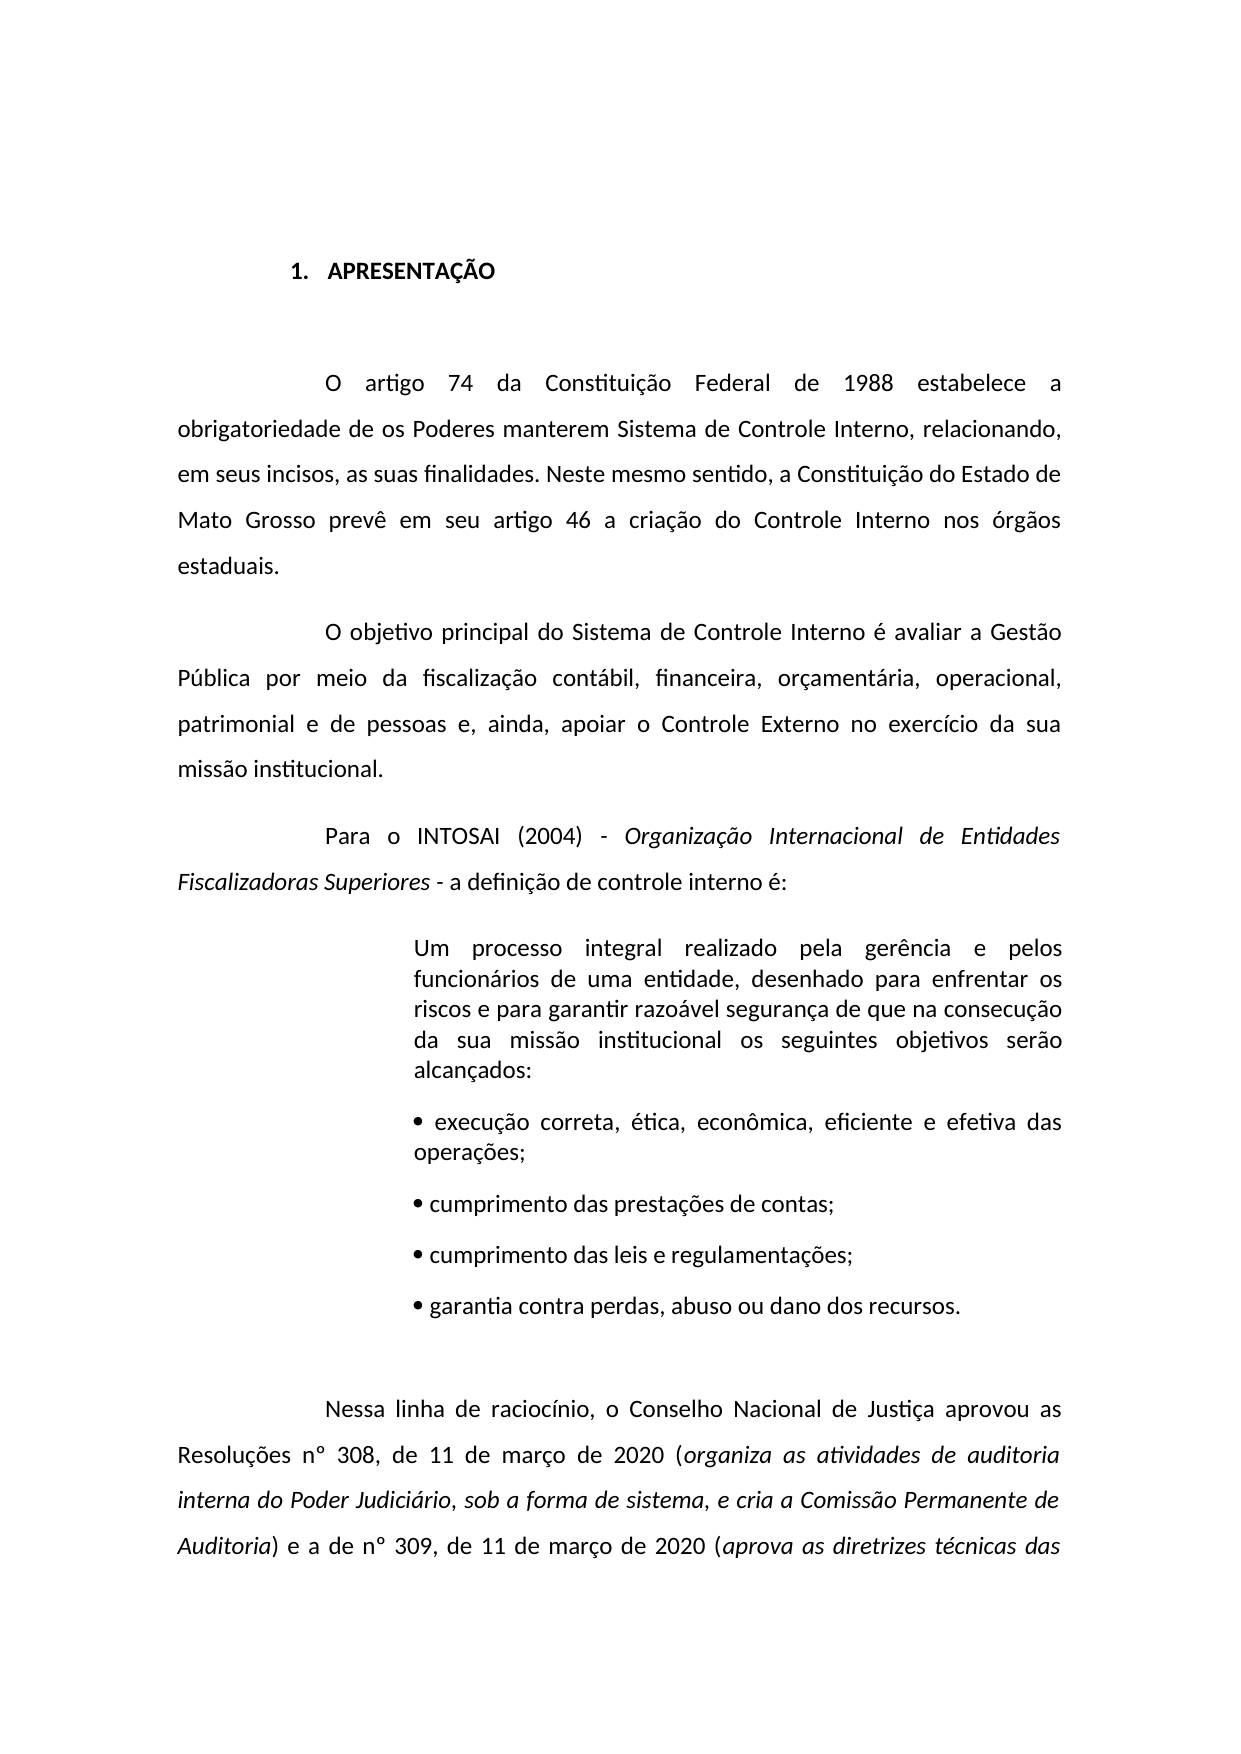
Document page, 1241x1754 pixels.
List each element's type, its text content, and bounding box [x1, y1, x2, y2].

text O artigo 74 da Constituição Federal de 1988 estabelece a obrigatoriedade de os Poderes manterem Sistema de Controle Interno, relacionando, em seus incisos, as suas finalidades. Neste mesmo sentido, a Constituição do Estado de Mato Grosso prevê em seu artigo 46 a criação do Controle Interno nos órgãos estaduais. [177, 367, 1063, 580]
text  cumprimento das leis e regulamentações; [413, 1239, 1063, 1270]
text O objetivo principal do Sistema de Controle Interno é avaliar a Gestão Pública por meio da fiscalização contábil, financeira, orçamentária, operacional, patrimonial e de pessoas e, ainda, apoiar o Controle Externo no exercício da sua missão institucional. [177, 616, 1063, 784]
text Para o INTOSAI (2004) - Organização Internacional de Entidades Fiscalizadoras Superiores - a definição de controle interno é: [177, 820, 1063, 896]
text  garantia contra perdas, abuso ou dano dos recursos. [413, 1291, 1063, 1321]
text Nessa linha de raciocínio, o Conselho Nacional de Justiça aprovou as Resoluções nº 308, de 11 de março de 2020 (organiza as atividades de auditoria interna do Poder Judiciário, sob a forma de sistema, e cria a Comissão Permanente de Auditoria) e a de nº 309, de 11 de março de 2020 (aprova as diretrizes técnicas das [177, 1393, 1063, 1561]
list APRESENTAÇÃO [290, 255, 1063, 286]
text  cumprimento das prestações de contas; [413, 1188, 1063, 1218]
text  execução correta, ética, econômica, eficiente e efetiva das operações; [413, 1106, 1063, 1167]
text Um processo integral realizado pela gerência e pelos funcionários de uma entidade, desenhado para enfrentar os riscos e para garantir razoável segurança de que na consecução da sua missão institucional os seguintes objetivos serão alcançados: [413, 932, 1063, 1085]
